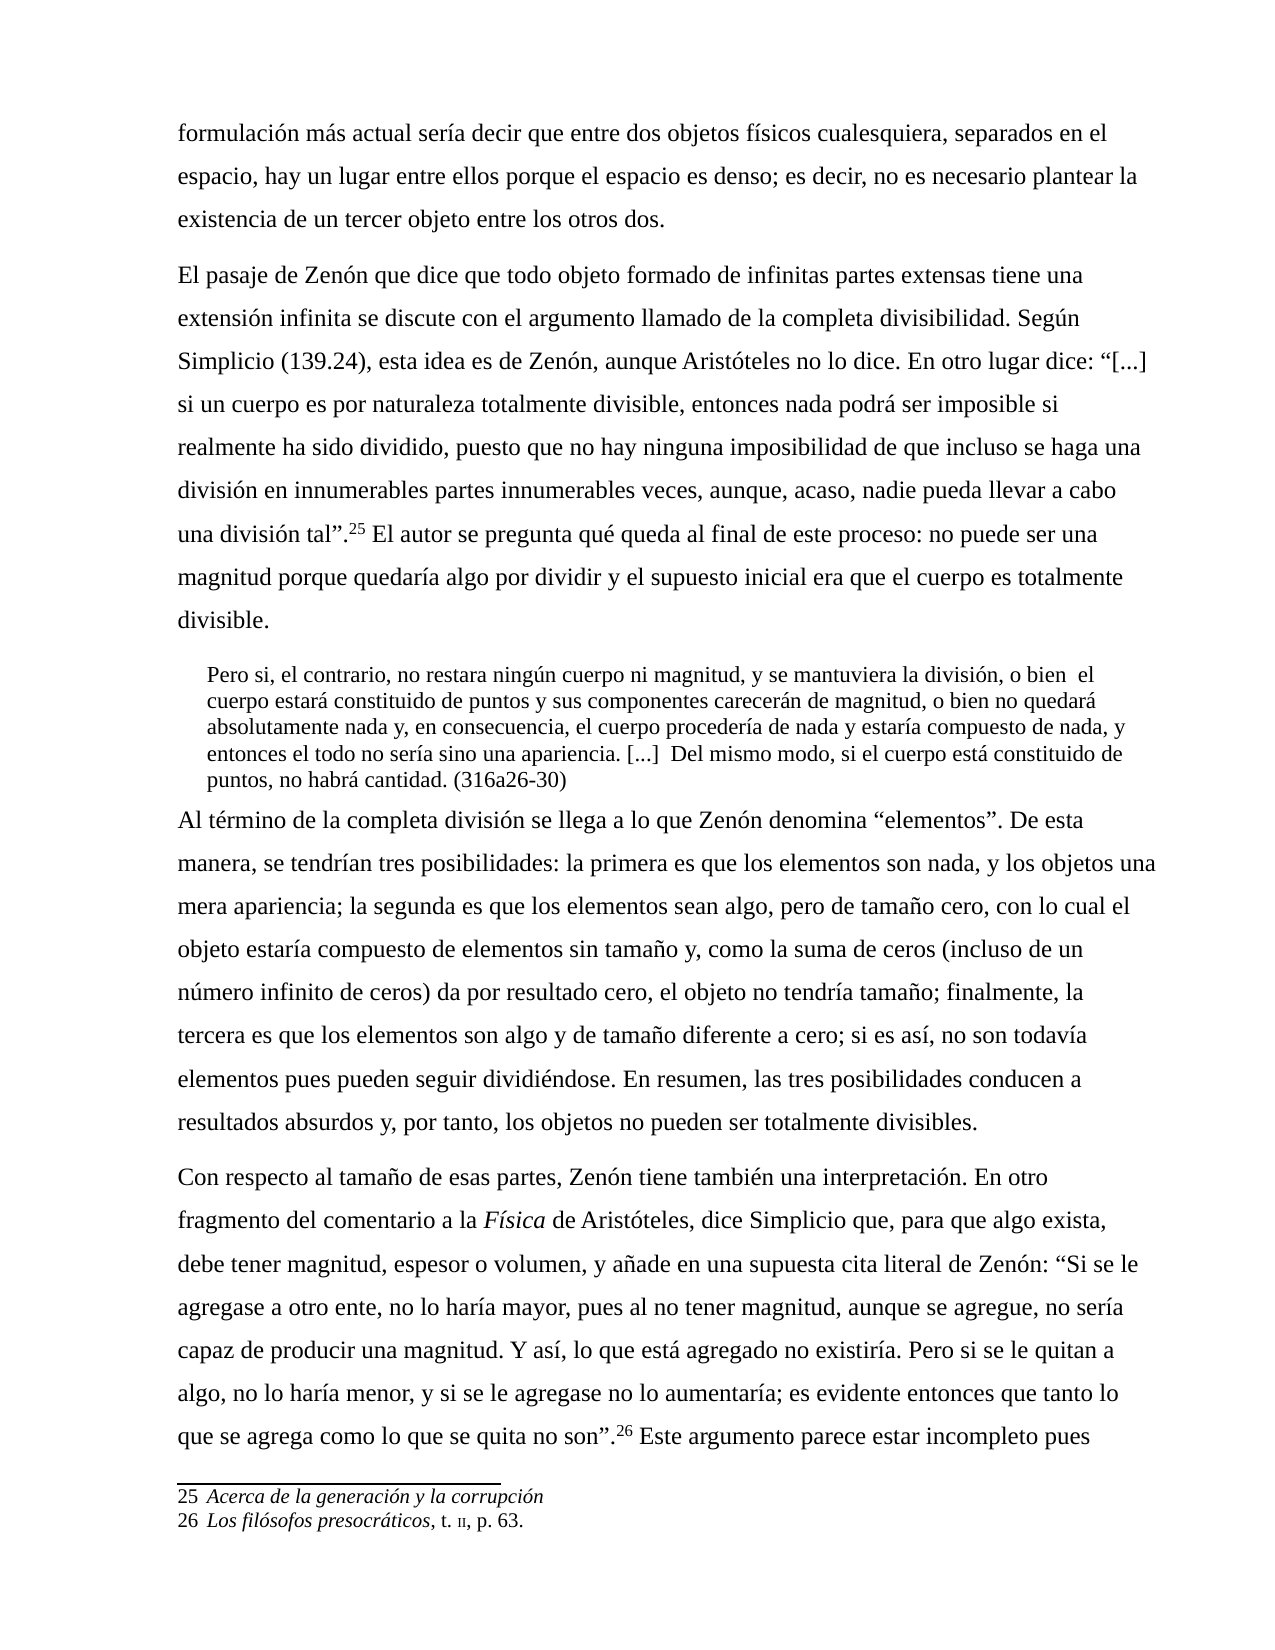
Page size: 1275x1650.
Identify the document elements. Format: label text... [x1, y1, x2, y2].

text formulación más actual sería decir que entre dos objetos físicos cualesquiera, separados en el espacio, hay un lugar entre ellos porque el espacio es denso; es decir, no es necesario plantear la existencia de un tercer objeto entre los otros dos. [177, 118, 1157, 233]
text El pasaje de Zenón que dice que todo objeto formado de infinitas partes extensas tiene una extensión infinita se discute con el argumento llamado de la completa divisibilidad. Según Simplicio (139.24), esta idea es de Zenón, aunque Aristóteles no lo dice. En otro lugar dice: “[...] si un cuerpo es por naturaleza totalmente divisible, entonces nada podrá ser imposible si realmente ha sido dividido, puesto que no hay ninguna imposibilidad de que incluso se haga una división en innumerables partes innumerables veces, aunque, acaso, nadie pueda llevar a cabo una división tal”. El autor se pregunta qué queda al final de este proceso: no puede ser una magnitud porque quedaría algo por dividir y el supuesto inicial era que el cuerpo es totalmente divisible. [177, 260, 1157, 634]
text Al término de la completa división se llega a lo que Zenón denomina “elementos”. De esta manera, se tendrían tres posibilidades: la primera es que los elementos son nada, y los objetos una mera apariencia; la segunda es que los elementos sean algo, pero de tamaño cero, con lo cual el objeto estaría compuesto de elementos sin tamaño y, como la suma de ceros (incluso de un número infinito de ceros) da por resultado cero, el objeto no tendría tamaño; finalmente, la tercera es que los elementos son algo y de tamaño diferente a cero; si es así, no son todavía elementos pues pueden seguir dividiéndose. En resumen, las tres posibilidades conducen a resultados absurdos y, por tanto, los objetos no pueden ser totalmente divisibles. [177, 805, 1157, 1136]
text Acerca de la generación y la corrupción [177, 1484, 1157, 1508]
text Los filósofos presocráticos, t. ii, p. 63. [177, 1508, 1157, 1532]
text Pero si, el contrario, no restara ningún cuerpo ni magnitud, y se mantuviera la división, o bien el cuerpo estará constituido de puntos y sus componentes carecerán de magnitud, o bien no quedará absolutamente nada y, en consecuencia, el cuerpo procedería de nada y estaría compuesto de nada, y entonces el todo no sería sino una apariencia. [...] Del mismo modo, si el cuerpo está constituido de puntos, no habrá cantidad. (316a26-30) [207, 661, 1157, 792]
text Con respecto al tamaño de esas partes, Zenón tiene también una interpretación. En otro fragmento del comentario a la Física de Aristóteles, dice Simplicio que, para que algo exista, debe tener magnitud, espesor o volumen, y añade en una supuesta cita literal de Zenón: “Si se le agregase a otro ente, no lo haría mayor, pues al no tener magnitud, aunque se agregue, no sería capaz de producir una magnitud. Y así, lo que está agregado no existiría. Pero si se le quitan a algo, no lo haría menor, y si se le agregase no lo aumentaría; es evidente entonces que tanto lo que se agrega como lo que se quita no son”. Este argumento parece estar incompleto pues [177, 1162, 1157, 1450]
